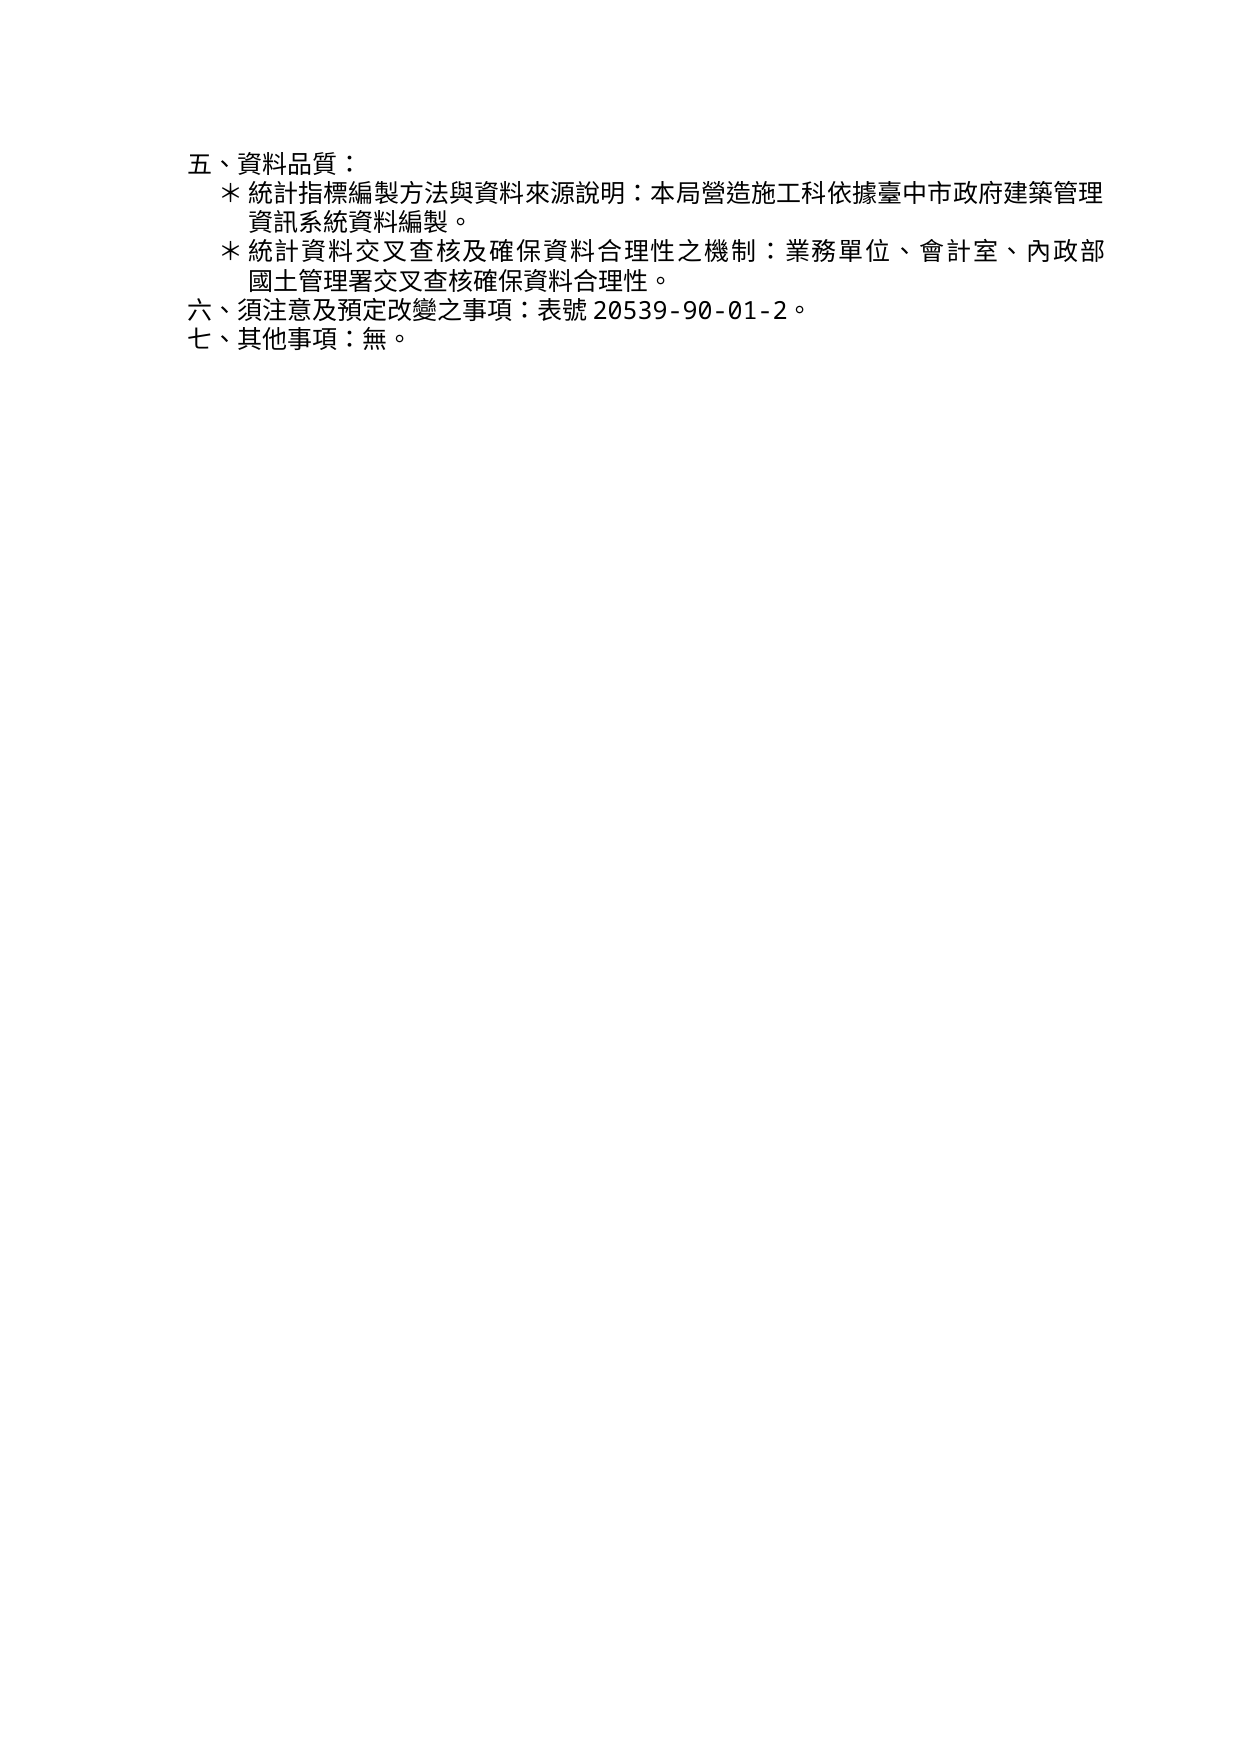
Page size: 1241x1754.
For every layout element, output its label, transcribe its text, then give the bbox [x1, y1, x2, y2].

text 六、須注意及預定改變之事項：表號20539-90-01-2。 [187, 296, 1107, 325]
text 七、其他事項：無。 [187, 325, 1107, 354]
list 統計指標編製方法與資料來源說明：本局營造施工科依據臺中市政府建築管理資訊系統資料編製。 [218, 179, 1107, 237]
list 統計資料交叉查核及確保資料合理性之機制：業務單位、會計室、內政部 國土管理署交叉查核確保資料合理性。 [218, 237, 1107, 296]
text 五、資料品質： [187, 150, 1107, 179]
